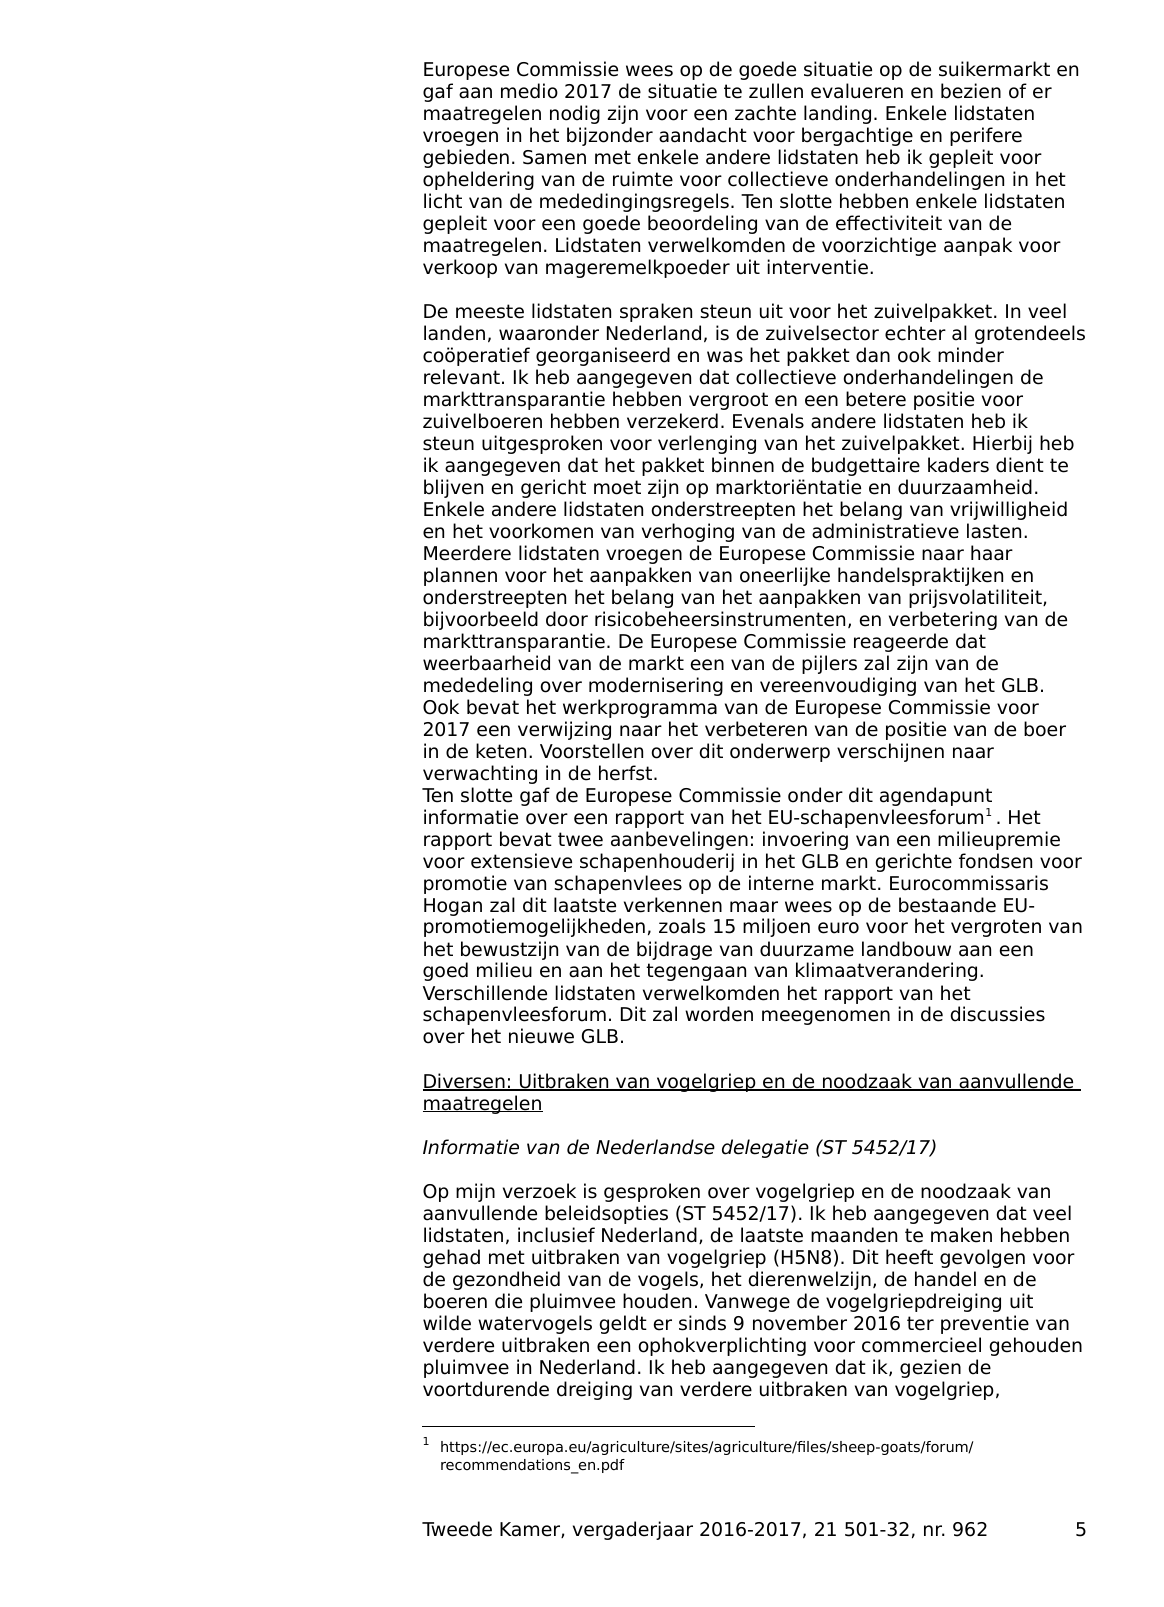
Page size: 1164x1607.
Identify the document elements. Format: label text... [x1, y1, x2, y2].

text De meeste lidstaten spraken steun uit voor het zuivelpakket. In veel landen, waaronder Nederland, is de zuivelsector echter al grotendeels coöperatief georganiseerd en was het pakket dan ook minder relevant. Ik heb aangegeven dat collectieve onderhandelingen de markttransparantie hebben vergroot en een betere positie voor zuivelboeren hebben verzekerd. Evenals andere lidstaten heb ik steun uitgesproken voor verlenging van het zuivelpakket. Hierbij heb ik aangegeven dat het pakket binnen de budgettaire kaders dient te blijven en gericht moet zijn op marktoriëntatie en duurzaamheid. Enkele andere lidstaten onderstreepten het belang van vrijwilligheid en het voorkomen van verhoging van de administratieve lasten. [422, 301, 1087, 543]
text Op mijn verzoek is gesproken over vogelgriep en de noodzaak van aanvullende beleidsopties (ST 5452/17). Ik heb aangegeven dat veel lidstaten, inclusief Nederland, de laatste maanden te maken hebben gehad met uitbraken van vogelgriep (H5N8). Dit heeft gevolgen voor de gezondheid van de vogels, het dierenwelzijn, de handel en de boeren die pluimvee houden. Vanwege de vogelgriepdreiging uit wilde watervogels geldt er sinds 9 november 2016 ter preventie van verdere uitbraken een ophokverplichting voor commercieel gehouden pluimvee in Nederland. Ik heb aangegeven dat ik, gezien de voortdurende dreiging van verdere uitbraken van vogelgriep, [422, 1181, 1087, 1401]
text Meerdere lidstaten vroegen de Europese Commissie naar haar plannen voor het aanpakken van oneerlijke handelspraktijken en onderstreepten het belang van het aanpakken van prijsvolatiliteit, bijvoorbeeld door risicobeheersinstrumenten, en verbetering van de markttransparantie. De Europese Commissie reageerde dat weerbaarheid van de markt een van de pijlers zal zijn van de mededeling over modernisering en vereenvoudiging van het GLB. Ook bevat het werkprogramma van de Europese Commissie voor 2017 een verwijzing naar het verbeteren van de positie van de boer in de keten. Voorstellen over dit onderwerp verschijnen naar verwachting in de herfst. [422, 543, 1087, 784]
text Ten slotte gaf de Europese Commissie onder dit agendapunt informatie over een rapport van het EU-schapenvleesforum. Het rapport bevat twee aanbevelingen: invoering van een milieupremie voor extensieve schapenhouderij in het GLB en gerichte fondsen voor promotie van schapenvlees op de interne markt. Eurocommissaris Hogan zal dit laatste verkennen maar wees op de bestaande EU-promotiemogelijkheden, zoals 15 miljoen euro voor het vergroten van het bewustzijn van de bijdrage van duurzame landbouw aan een goed milieu en aan het tegengaan van klimaatverandering. Verschillende lidstaten verwelkomden het rapport van het schapenvleesforum. Dit zal worden meegenomen in de discussies over het nieuwe GLB. [422, 784, 1087, 1048]
text Europese Commissie wees op de goede situatie op de suikermarkt en gaf aan medio 2017 de situatie te zullen evalueren en bezien of er maatregelen nodig zijn voor een zachte landing. Enkele lidstaten vroegen in het bijzonder aandacht voor bergachtige en perifere gebieden. Samen met enkele andere lidstaten heb ik gepleit voor opheldering van de ruimte voor collectieve onderhandelingen in het licht van de mededingingsregels. Ten slotte hebben enkele lidstaten gepleit voor een goede beoordeling van de effectiviteit van de maatregelen. Lidstaten verwelkomden de voorzichtige aanpak voor verkoop van mageremelkpoeder uit interventie. [422, 59, 1087, 279]
subtitle Informatie van de Nederlandse delegatie (ST 5452/17) [422, 1137, 1087, 1159]
text https://ec.europa.eu/agriculture/sites/agriculture/files/sheep-goats/forum/recommendations_en.pdf [422, 1435, 1087, 1474]
subtitle Diversen: Uitbraken van vogelgriep en de noodzaak van aanvullende maatregelen [422, 1071, 1087, 1114]
